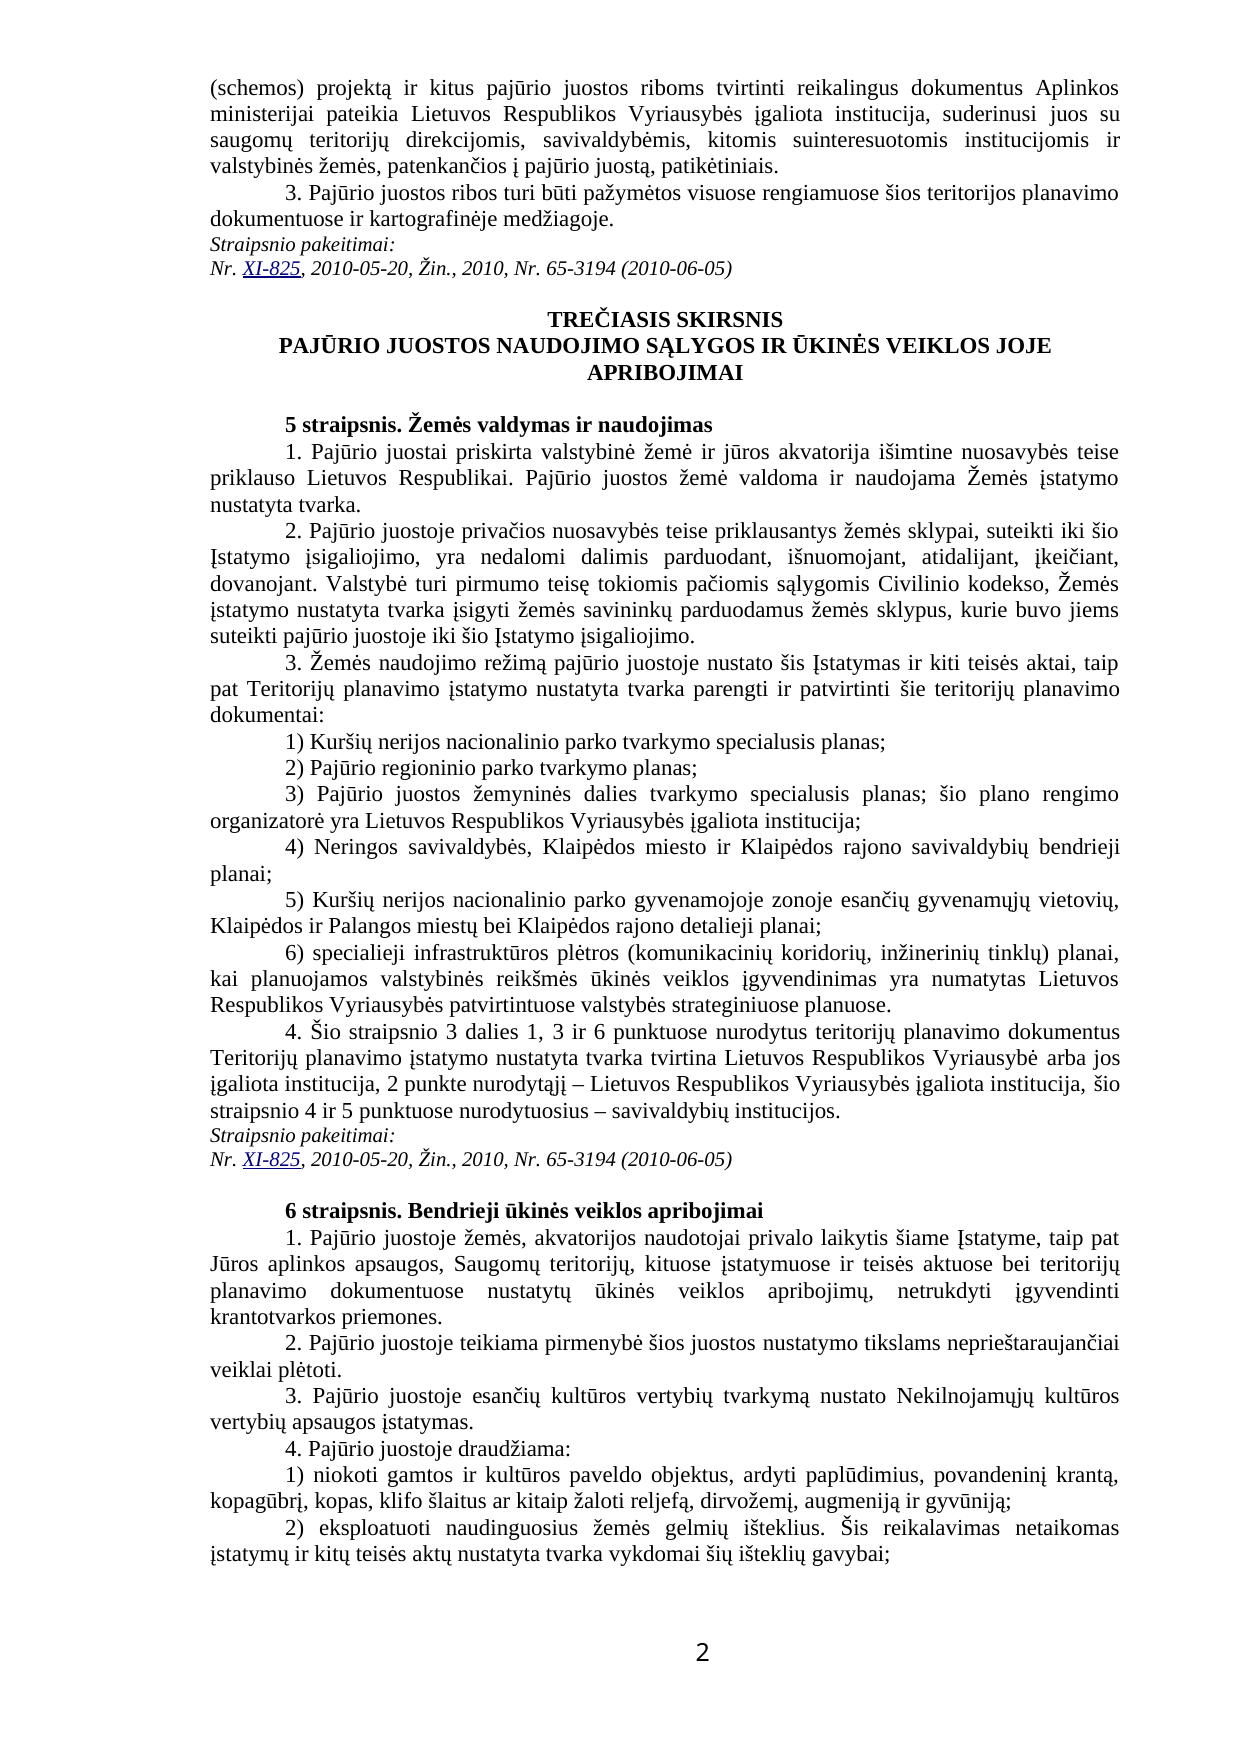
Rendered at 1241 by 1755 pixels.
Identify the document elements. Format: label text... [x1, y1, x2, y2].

text PAJŪRIO JUOSTOS naudojimo sąlygos ir ūkinės veiklos joje [210, 332, 1120, 359]
text 4. Pajūrio juostoje draudžiama: [210, 1435, 1120, 1461]
text 3. Pajūrio juostos ribos turi būti pažymėtos visuose rengiamuose šios teritorijos planavimo dokumentuose ir kartografinėje medžiagoje. [210, 179, 1120, 232]
text Nr. XI-825, 2010-05-20, Žin., 2010, Nr. 65-3194 (2010-06-05) [210, 1147, 1120, 1171]
text 3. Žemės naudojimo režimą pajūrio juostoje nustato šis Įstatymas ir kiti teisės aktai, taip pat Teritorijų planavimo įstatymo nustatyta tvarka parengti ir patvirtinti šie teritorijų planavimo dokumentai: [210, 649, 1120, 728]
text Nr. XI-825, 2010-05-20, Žin., 2010, Nr. 65-3194 (2010-06-05) [210, 256, 1120, 280]
text 2. Pajūrio juostoje teikiama pirmenybė šios juostos nustatymo tikslams neprieštaraujančiai veiklai plėtoti. [210, 1329, 1120, 1382]
subtitle TREČIASIS SKIRSNIS [210, 306, 1120, 332]
text (schemos) projektą ir kitus pajūrio juostos riboms tvirtinti reikalingus dokumentus Aplinkos ministerijai pateikia Lietuvos Respublikos Vyriausybės įgaliota institucija, suderinusi juos su saugomų teritorijų direkcijomis, savivaldybėmis, kitomis suinteresuotomis institucijomis ir valstybinės žemės, patenkančios į pajūrio juostą, patikėtiniais. [210, 73, 1120, 179]
text 5) Kuršių nerijos nacionalinio parko gyvenamojoje zonoje esančių gyvenamųjų vietovių, Klaipėdos ir Palangos miestų bei Klaipėdos rajono detalieji planai; [210, 886, 1120, 939]
text apribojimai [210, 359, 1120, 385]
text 3) Pajūrio juostos žemyninės dalies tvarkymo specialusis planas; šio plano rengimo organizatorė yra Lietuvos Respublikos Vyriausybės įgaliota institucija; [210, 781, 1120, 833]
text 1. Pajūrio juostai priskirta valstybinė žemė ir jūros akvatorija išimtine nuosavybės teise priklauso Lietuvos Respublikai. Pajūrio juostos žemė valdoma ir naudojama Žemės įstatymo nustatyta tvarka. [210, 438, 1120, 517]
text 2) eksploatuoti naudinguosius žemės gelmių išteklius. Šis reikalavimas netaikomas įstatymų ir kitų teisės aktų nustatyta tvarka vykdomai šių išteklių gavybai; [210, 1514, 1120, 1567]
text 1. Pajūrio juostoje žemės, akvatorijos naudotojai privalo laikytis šiame Įstatyme, taip pat Jūros aplinkos apsaugos, Saugomų teritorijų, kituose įstatymuose ir teisės aktuose bei teritorijų planavimo dokumentuose nustatytų ūkinės veiklos apribojimų, netrukdyti įgyvendinti krantotvarkos priemones. [210, 1224, 1120, 1329]
text 5 straipsnis. Žemės valdymas ir naudojimas [210, 412, 1120, 438]
text 6) specialieji infrastruktūros plėtros (komunikacinių koridorių, inžinerinių tinklų) planai, kai planuojamos valstybinės reikšmės ūkinės veiklos įgyvendinimas yra numatytas Lietuvos Respublikos Vyriausybės patvirtintuose valstybės strateginiuose planuose. [210, 939, 1120, 1018]
text 2. Pajūrio juostoje privačios nuosavybės teise priklausantys žemės sklypai, suteikti iki šio Įstatymo įsigaliojimo, yra nedalomi dalimis parduodant, išnuomojant, atidalijant, įkeičiant, dovanojant. Valstybė turi pirmumo teisę tokiomis pačiomis sąlygomis Civilinio kodekso, Žemės įstatymo nustatyta tvarka įsigyti žemės savininkų parduodamus žemės sklypus, kurie buvo jiems suteikti pajūrio juostoje iki šio Įstatymo įsigaliojimo. [210, 517, 1120, 649]
text 3. Pajūrio juostoje esančių kultūros vertybių tvarkymą nustato Nekilnojamųjų kultūros vertybių apsaugos įstatymas. [210, 1382, 1120, 1435]
text Straipsnio pakeitimai: [210, 232, 1120, 256]
text 4. Šio straipsnio 3 dalies 1, 3 ir 6 punktuose nurodytus teritorijų planavimo dokumentus Teritorijų planavimo įstatymo nustatyta tvarka tvirtina Lietuvos Respublikos Vyriausybė arba jos įgaliota institucija, 2 punkte nurodytąjį – Lietuvos Respublikos Vyriausybės įgaliota institucija, šio straipsnio 4 ir 5 punktuose nurodytuosius – savivaldybių institucijos. [210, 1018, 1120, 1123]
text 1) niokoti gamtos ir kultūros paveldo objektus, ardyti paplūdimius, povandeninį krantą, kopagūbrį, kopas, klifo šlaitus ar kitaip žaloti reljefą, dirvožemį, augmeniją ir gyvūniją; [210, 1461, 1120, 1514]
text 1) Kuršių nerijos nacionalinio parko tvarkymo specialusis planas; [210, 728, 1120, 754]
text 4) Neringos savivaldybės, Klaipėdos miesto ir Klaipėdos rajono savivaldybių bendrieji planai; [210, 833, 1120, 886]
text 2) Pajūrio regioninio parko tvarkymo planas; [210, 754, 1120, 781]
text Straipsnio pakeitimai: [210, 1123, 1120, 1147]
text 6 straipsnis. Bendrieji ūkinės veiklos apribojimai [210, 1198, 1120, 1224]
